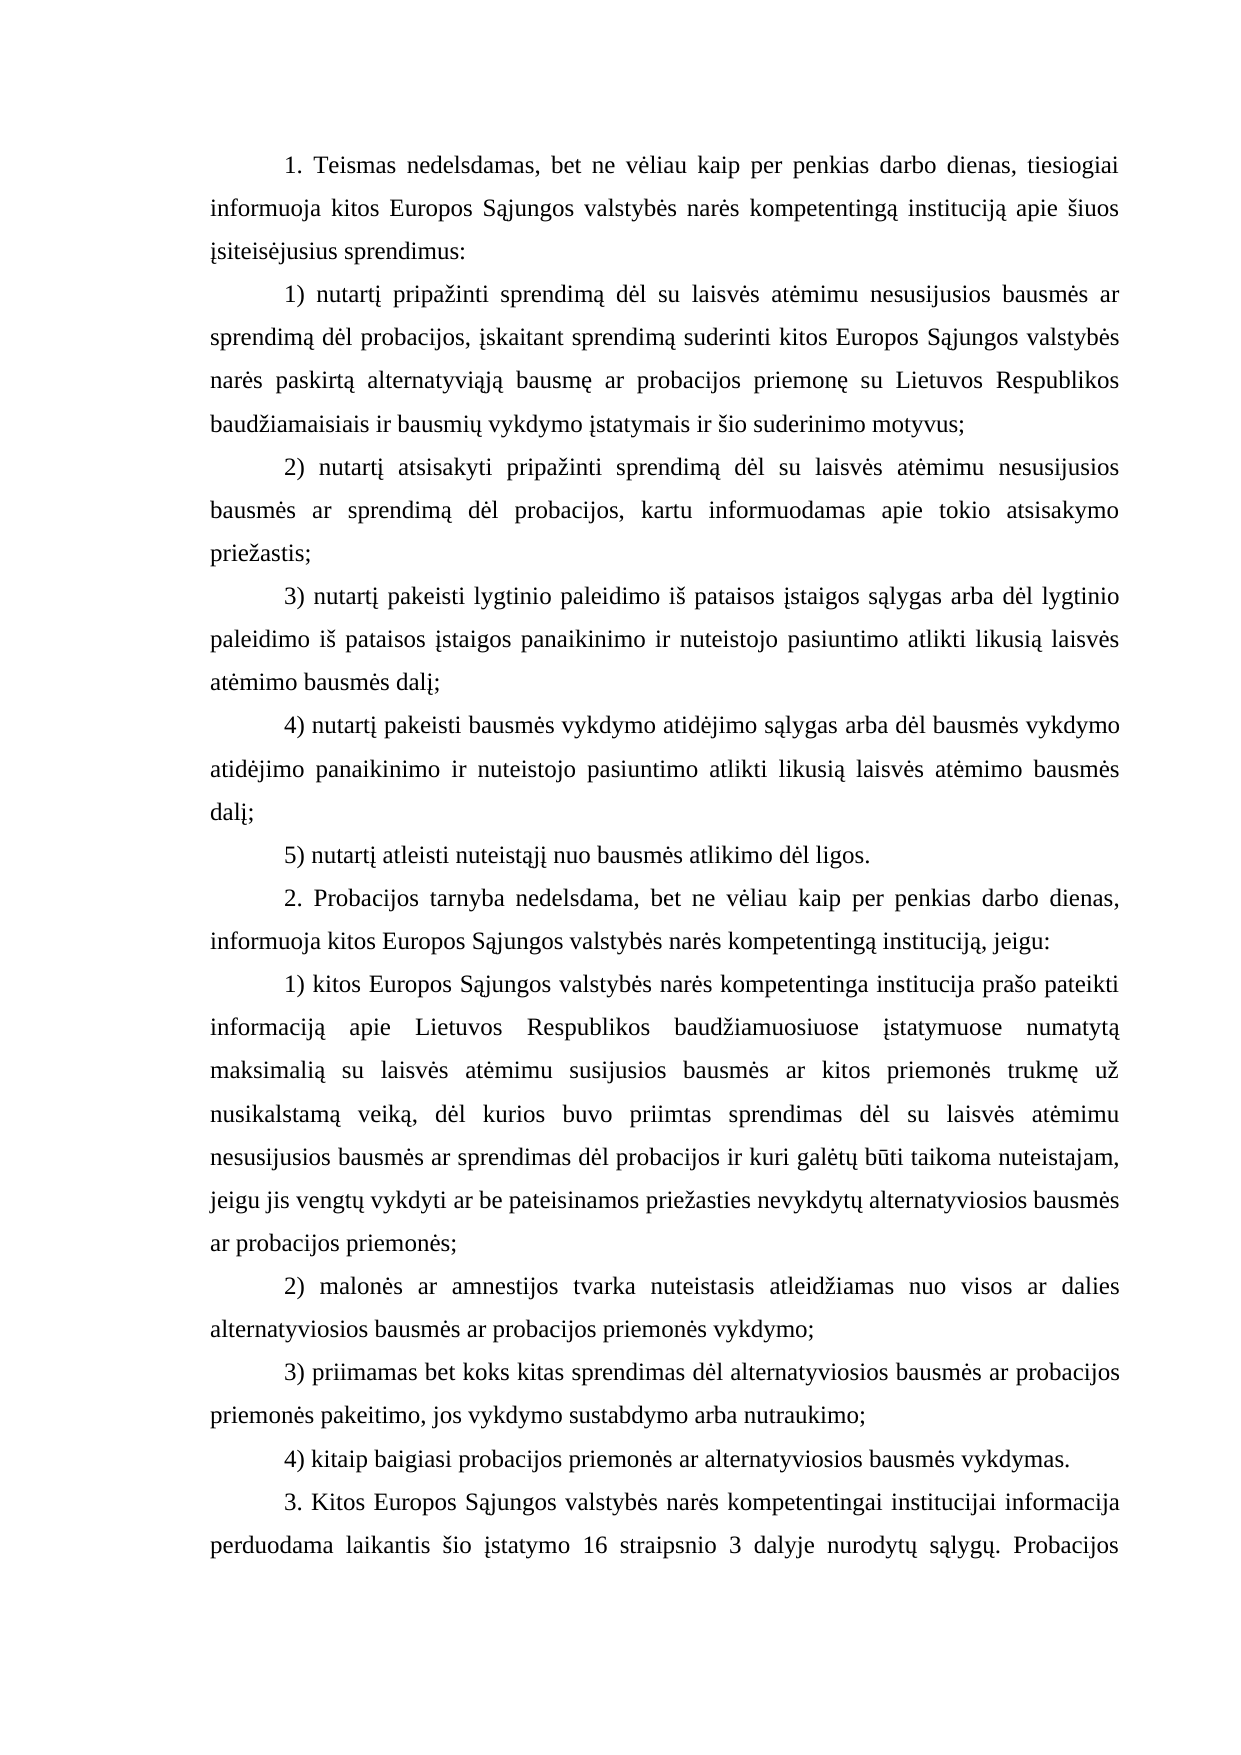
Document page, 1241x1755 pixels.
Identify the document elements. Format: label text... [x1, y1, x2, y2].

text 3. Kitos Europos Sąjungos valstybės narės kompetentingai institucijai informacija perduodama laikantis šio įstatymo 16 straipsnio 3 dalyje nurodytų sąlygų. Probacijos [210, 1487, 1120, 1559]
text 2. Probacijos tarnyba nedelsdama, bet ne vėliau kaip per penkias darbo dienas, informuoja kitos Europos Sąjungos valstybės narės kompetentingą instituciją, jeigu: [210, 883, 1120, 955]
text 3) nutartį pakeisti lygtinio paleidimo iš pataisos įstaigos sąlygas arba dėl lygtinio paleidimo iš pataisos įstaigos panaikinimo ir nuteistojo pasiuntimo atlikti likusią laisvės atėmimo bausmės dalį; [210, 581, 1120, 696]
text 4) nutartį pakeisti bausmės vykdymo atidėjimo sąlygas arba dėl bausmės vykdymo atidėjimo panaikinimo ir nuteistojo pasiuntimo atlikti likusią laisvės atėmimo bausmės dalį; [210, 711, 1120, 826]
text 1) nutartį pripažinti sprendimą dėl su laisvės atėmimu nesusijusios bausmės ar sprendimą dėl probacijos, įskaitant sprendimą suderinti kitos Europos Sąjungos valstybės narės paskirtą alternatyviąją bausmę ar probacijos priemonę su Lietuvos Respublikos baudžiamaisiais ir bausmių vykdymo įstatymais ir šio suderinimo motyvus; [210, 279, 1120, 437]
text 4) kitaip baigiasi probacijos priemonės ar alternatyviosios bausmės vykdymas. [210, 1444, 1120, 1472]
text 3) priimamas bet koks kitas sprendimas dėl alternatyviosios bausmės ar probacijos priemonės pakeitimo, jos vykdymo sustabdymo arba nutraukimo; [210, 1357, 1120, 1429]
text 2) nutartį atsisakyti pripažinti sprendimą dėl su laisvės atėmimu nesusijusios bausmės ar sprendimą dėl probacijos, kartu informuodamas apie tokio atsisakymo priežastis; [210, 452, 1120, 567]
text 1) kitos Europos Sąjungos valstybės narės kompetentinga institucija prašo pateikti informaciją apie Lietuvos Respublikos baudžiamuosiuose įstatymuose numatytą maksimalią su laisvės atėmimu susijusios bausmės ar kitos priemonės trukmę už nusikalstamą veiką, dėl kurios buvo priimtas sprendimas dėl su laisvės atėmimu nesusijusios bausmės ar sprendimas dėl probacijos ir kuri galėtų būti taikoma nuteistajam, jeigu jis vengtų vykdyti ar be pateisinamos priežasties nevykdytų alternatyviosios bausmės ar probacijos priemonės; [210, 969, 1120, 1257]
text 2) malonės ar amnestijos tvarka nuteistasis atleidžiamas nuo visos ar dalies alternatyviosios bausmės ar probacijos priemonės vykdymo; [210, 1271, 1120, 1343]
text 1. Teismas nedelsdamas, bet ne vėliau kaip per penkias darbo dienas, tiesiogiai informuoja kitos Europos Sąjungos valstybės narės kompetentingą instituciją apie šiuos įsiteisėjusius sprendimus: [210, 150, 1120, 265]
text 5) nutartį atleisti nuteistąjį nuo bausmės atlikimo dėl ligos. [210, 840, 1120, 869]
